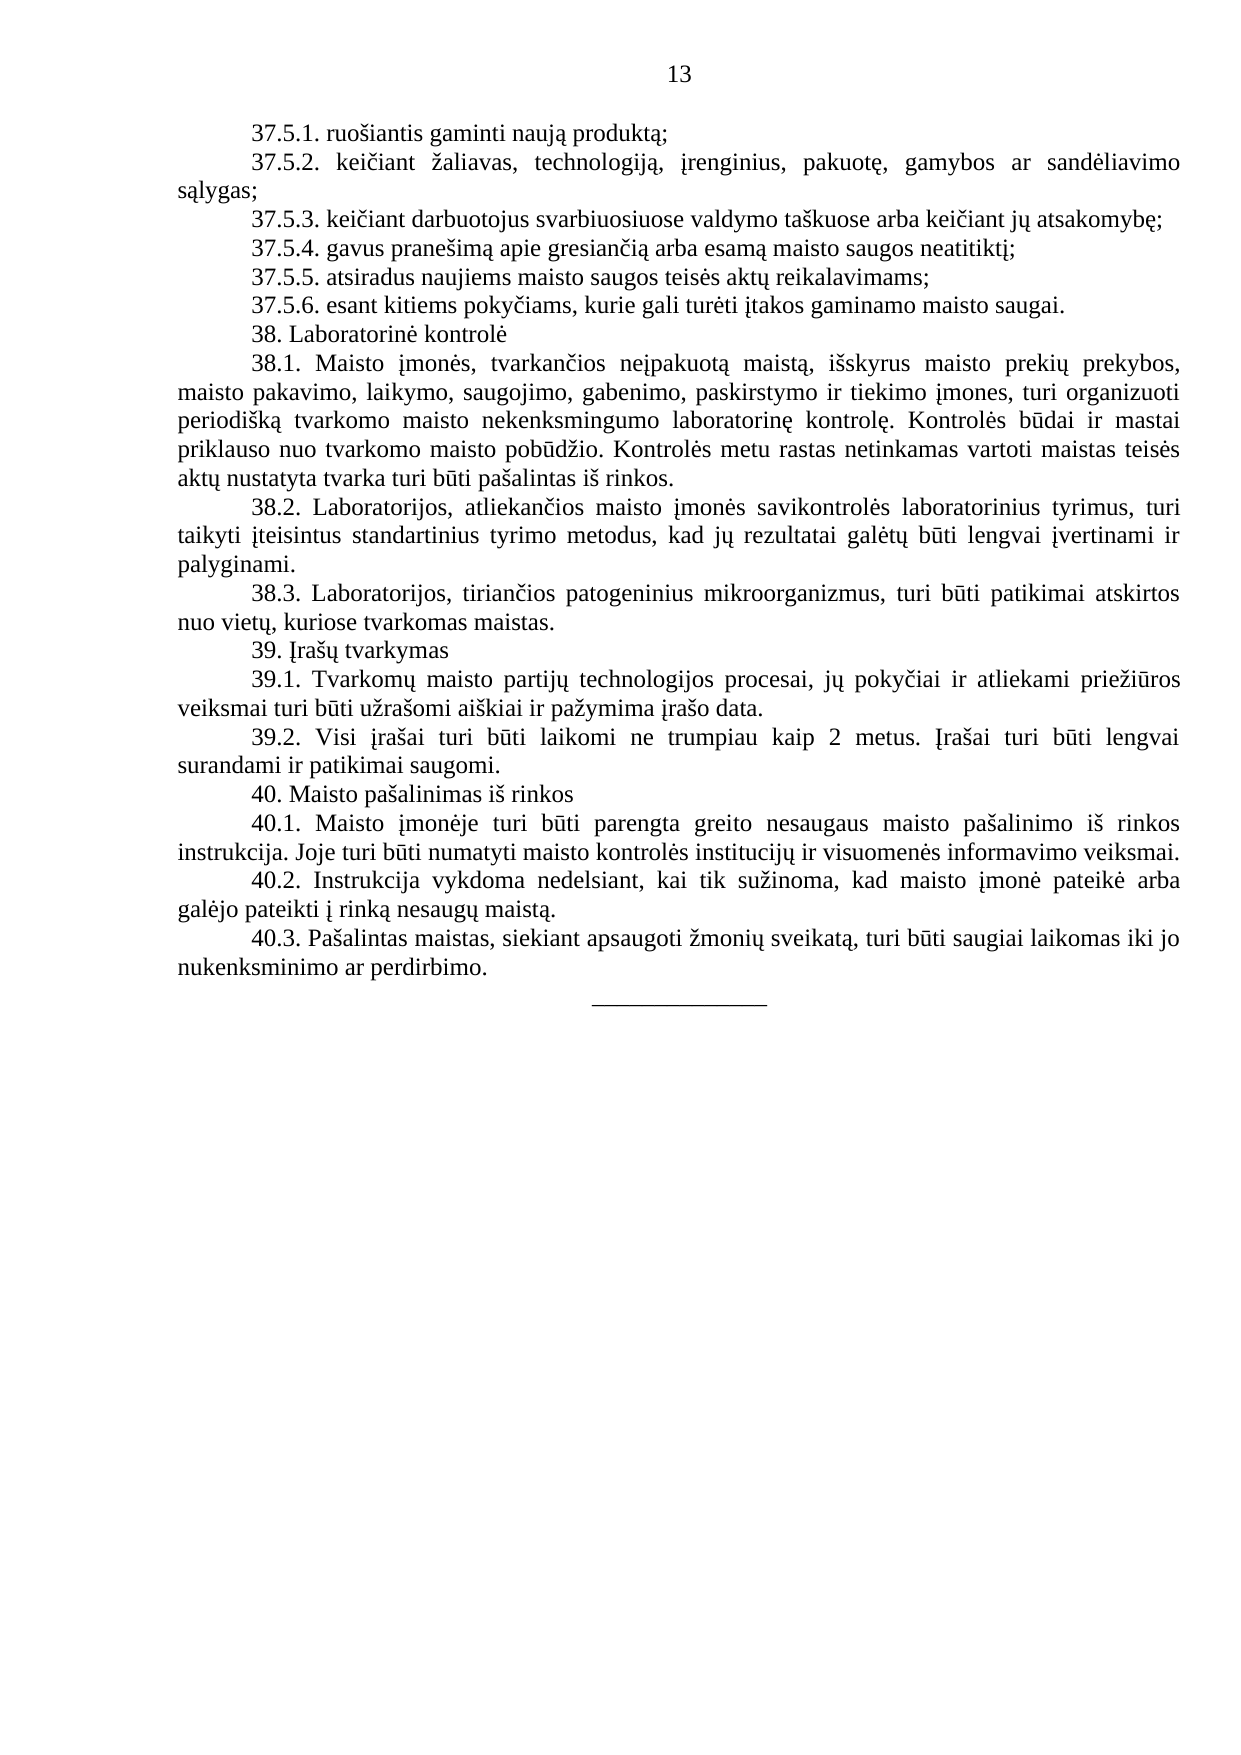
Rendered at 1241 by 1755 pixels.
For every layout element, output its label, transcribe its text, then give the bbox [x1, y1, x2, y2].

text 39.2. Visi įrašai turi būti laikomi ne trumpiau kaip 2 metus. Įrašai turi būti lengvai surandami ir patikimai saugomi. [177, 722, 1181, 779]
text 37.5.6. esant kitiems pokyčiams, kurie gali turėti įtakos gaminamo maisto saugai. [177, 291, 1181, 319]
text 40.1. Maisto įmonėje turi būti parengta greito nesaugaus maisto pašalinimo iš rinkos instrukcija. Joje turi būti numatyti maisto kontrolės institucijų ir visuomenės informavimo veiksmai. [177, 808, 1181, 866]
text 37.5.2. keičiant žaliavas, technologiją, įrenginius, pakuotę, gamybos ar sandėliavimo sąlygas; [177, 147, 1181, 204]
text 37.5.4. gavus pranešimą apie gresiančią arba esamą maisto saugos neatitiktį; [177, 233, 1181, 262]
text 37.5.5. atsiradus naujiems maisto saugos teisės aktų reikalavimams; [177, 262, 1181, 291]
text ______________ [177, 981, 1181, 1009]
text 39. Įrašų tvarkymas [177, 636, 1181, 664]
text 38.1. Maisto įmonės, tvarkančios neįpakuotą maistą, išskyrus maisto prekių prekybos, maisto pakavimo, laikymo, saugojimo, gabenimo, paskirstymo ir tiekimo įmones, turi organizuoti periodišką tvarkomo maisto nekenksmingumo laboratorinę kontrolę. Kontrolės būdai ir mastai priklauso nuo tvarkomo maisto pobūdžio. Kontrolės metu rastas netinkamas vartoti maistas teisės aktų nustatyta tvarka turi būti pašalintas iš rinkos. [177, 348, 1181, 492]
text 38.3. Laboratorijos, tiriančios patogeninius mikroorganizmus, turi būti patikimai atskirtos nuo vietų, kuriose tvarkomas maistas. [177, 578, 1181, 636]
text 37.5.3. keičiant darbuotojus svarbiuosiuose valdymo taškuose arba keičiant jų atsakomybę; [177, 204, 1181, 233]
text 40.3. Pašalintas maistas, siekiant apsaugoti žmonių sveikatą, turi būti saugiai laikomas iki jo nukenksminimo ar perdirbimo. [177, 923, 1181, 981]
text 40.2. Instrukcija vykdoma nedelsiant, kai tik sužinoma, kad maisto įmonė pateikė arba galėjo pateikti į rinką nesaugų maistą. [177, 866, 1181, 923]
text 37.5.1. ruošiantis gaminti naują produktą; [177, 118, 1181, 147]
text 38. Laboratorinė kontrolė [177, 319, 1181, 348]
text 38.2. Laboratorijos, atliekančios maisto įmonės savikontrolės laboratorinius tyrimus, turi taikyti įteisintus standartinius tyrimo metodus, kad jų rezultatai galėtų būti lengvai įvertinami ir palyginami. [177, 492, 1181, 578]
text 40. Maisto pašalinimas iš rinkos [177, 779, 1181, 808]
text 39.1. Tvarkomų maisto partijų technologijos procesai, jų pokyčiai ir atliekami priežiūros veiksmai turi būti užrašomi aiškiai ir pažymima įrašo data. [177, 664, 1181, 722]
